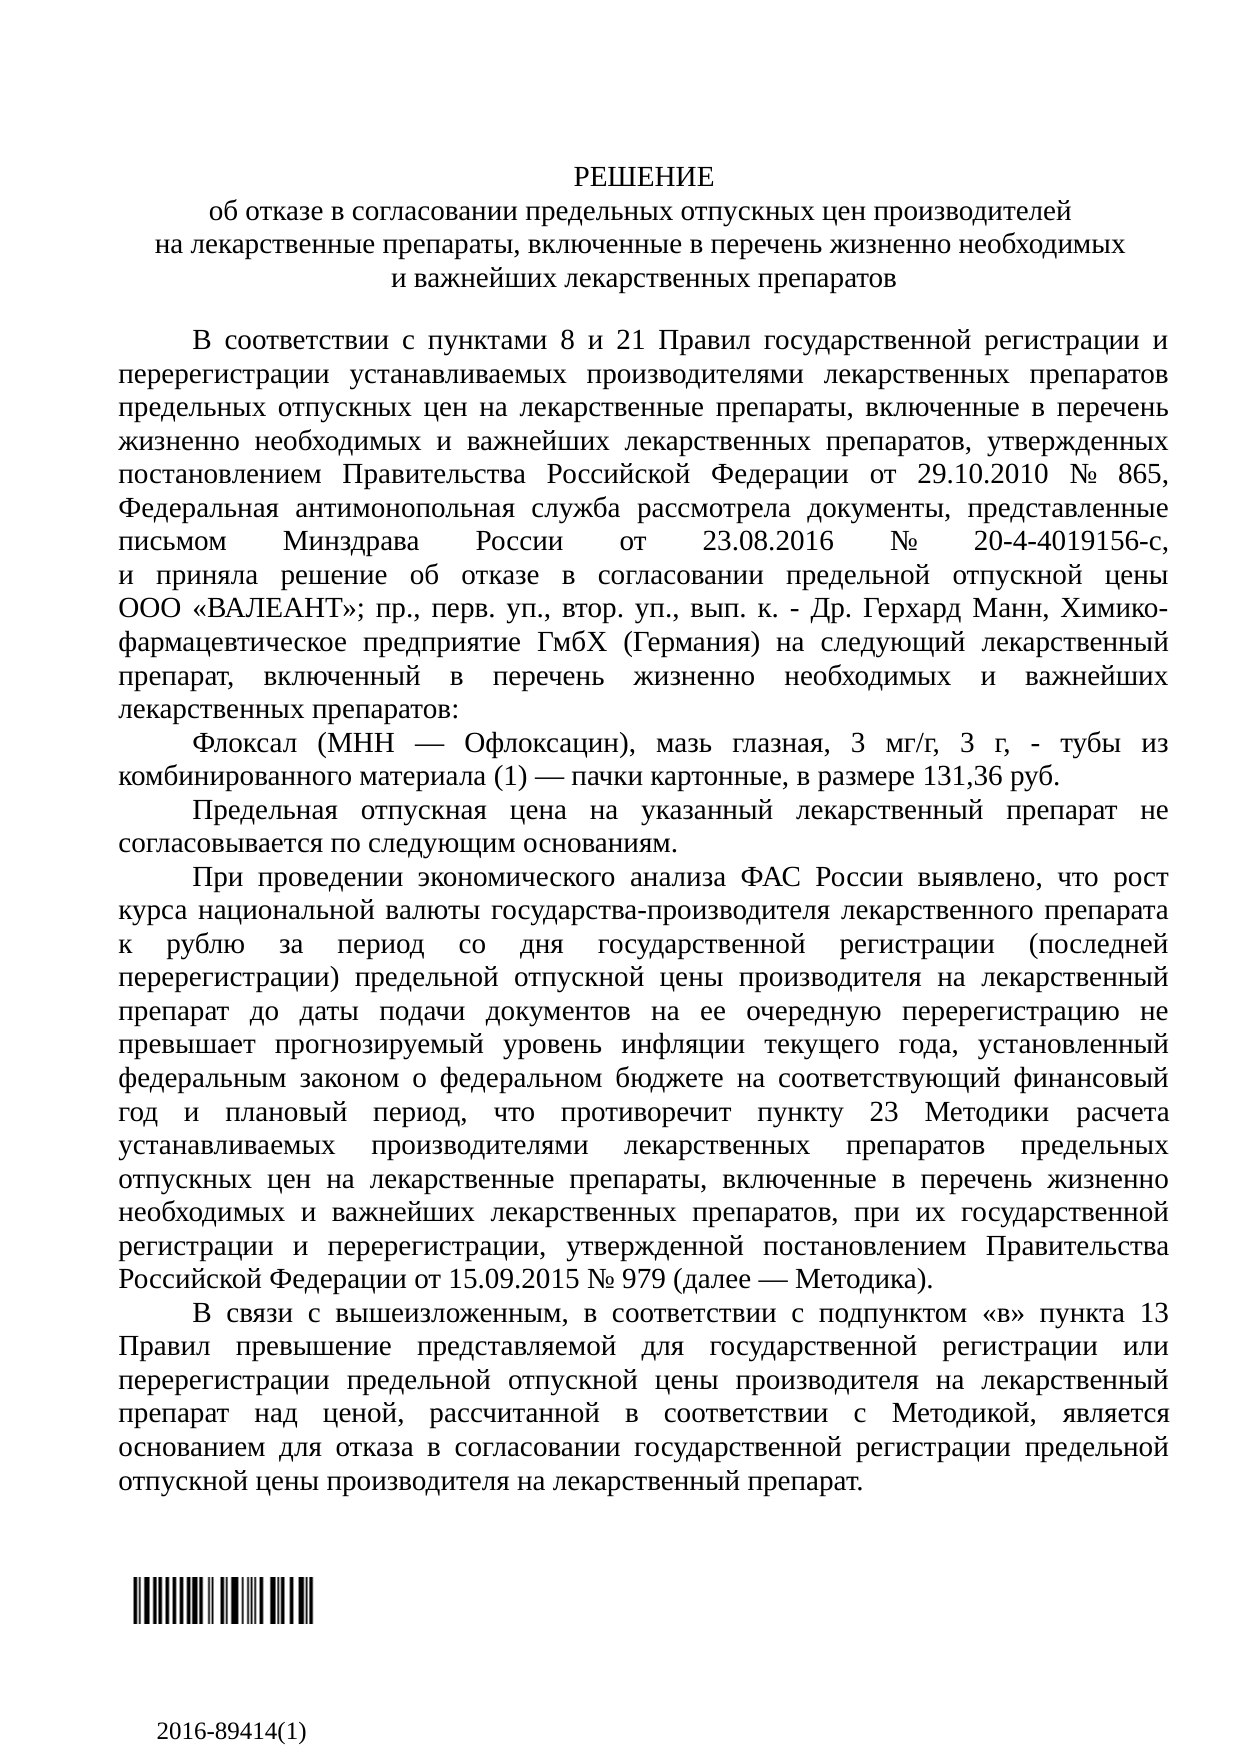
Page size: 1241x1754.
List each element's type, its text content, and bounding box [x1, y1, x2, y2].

picture [118, 1577, 331, 1624]
text В соответствии с пунктами 8 и 21 Правил государственной регистрации и перерегистрации устанавливаемых производителями лекарственных препаратов предельных отпускных цен на лекарственные препараты, включенные в перечень жизненно необходимых и важнейших лекарственных препаратов, утвержденных постановлением Правительства Российской Федерации от 29.10.2010 № 865, Федеральная антимонопольная служба рассмотрела документы, представленные письмом Минздрава России от 23.08.2016 № 20-4-4019156-с, и приняла решение об отказе в согласовании предельной отпускной цены ООО «ВАЛЕАНТ»; пр., перв. уп., втор. уп., вып. к. - Др. Герхард Манн, Химико-фармацевтическое предприятие ГмбХ (Германия) на следующий лекарственный препарат, включенный в перечень жизненно необходимых и важнейших лекарственных препаратов: [118, 322, 1170, 725]
text Предельная отпускная цена на указанный лекарственный препарат не согласовывается по следующим основаниям. [118, 792, 1170, 859]
text В связи с вышеизложенным, в соответствии с подпунктом «в» пункта 13 Правил превышение представляемой для государственной регистрации или перерегистрации предельной отпускной цены производителя на лекарственный препарат над ценой, рассчитанной в соответствии с Методикой, является основанием для отказа в согласовании государственной регистрации предельной отпускной цены производителя на лекарственный препарат. [118, 1295, 1170, 1496]
text и важнейших лекарственных препаратов [118, 260, 1170, 293]
text РЕШЕНИЕ [118, 159, 1170, 193]
text об отказе в согласовании предельных отпускных цен производителей [118, 193, 1170, 226]
text Флоксал (МНН — Офлоксацин), мазь глазная, 3 мг/г, 3 г, - тубы из комбинированного материала (1) — пачки картонные, в размере 131,36 руб. [118, 725, 1170, 792]
text При проведении экономического анализа ФАС России выявлено, что рост курса национальной валюты государства-производителя лекарственного препарата к рублю за период со дня государственной регистрации (последней перерегистрации) предельной отпускной цены производителя на лекарственный препарат до даты подачи документов на ее очередную перерегистрацию не превышает прогнозируемый уровень инфляции текущего года, установленный федеральным законом о федеральном бюджете на соответствующий финансовый год и плановый период, что противоречит пункту 23 Методики расчета устанавливаемых производителями лекарственных препаратов предельных отпускных цен на лекарственные препараты, включенные в перечень жизненно необходимых и важнейших лекарственных препаратов, при их государственной регистрации и перерегистрации, утвержденной постановлением Правительства Российской Федерации от 15.09.2015 № 979 (далее — Методика). [118, 859, 1170, 1295]
text на лекарственные препараты, включенные в перечень жизненно необходимых [118, 226, 1170, 260]
